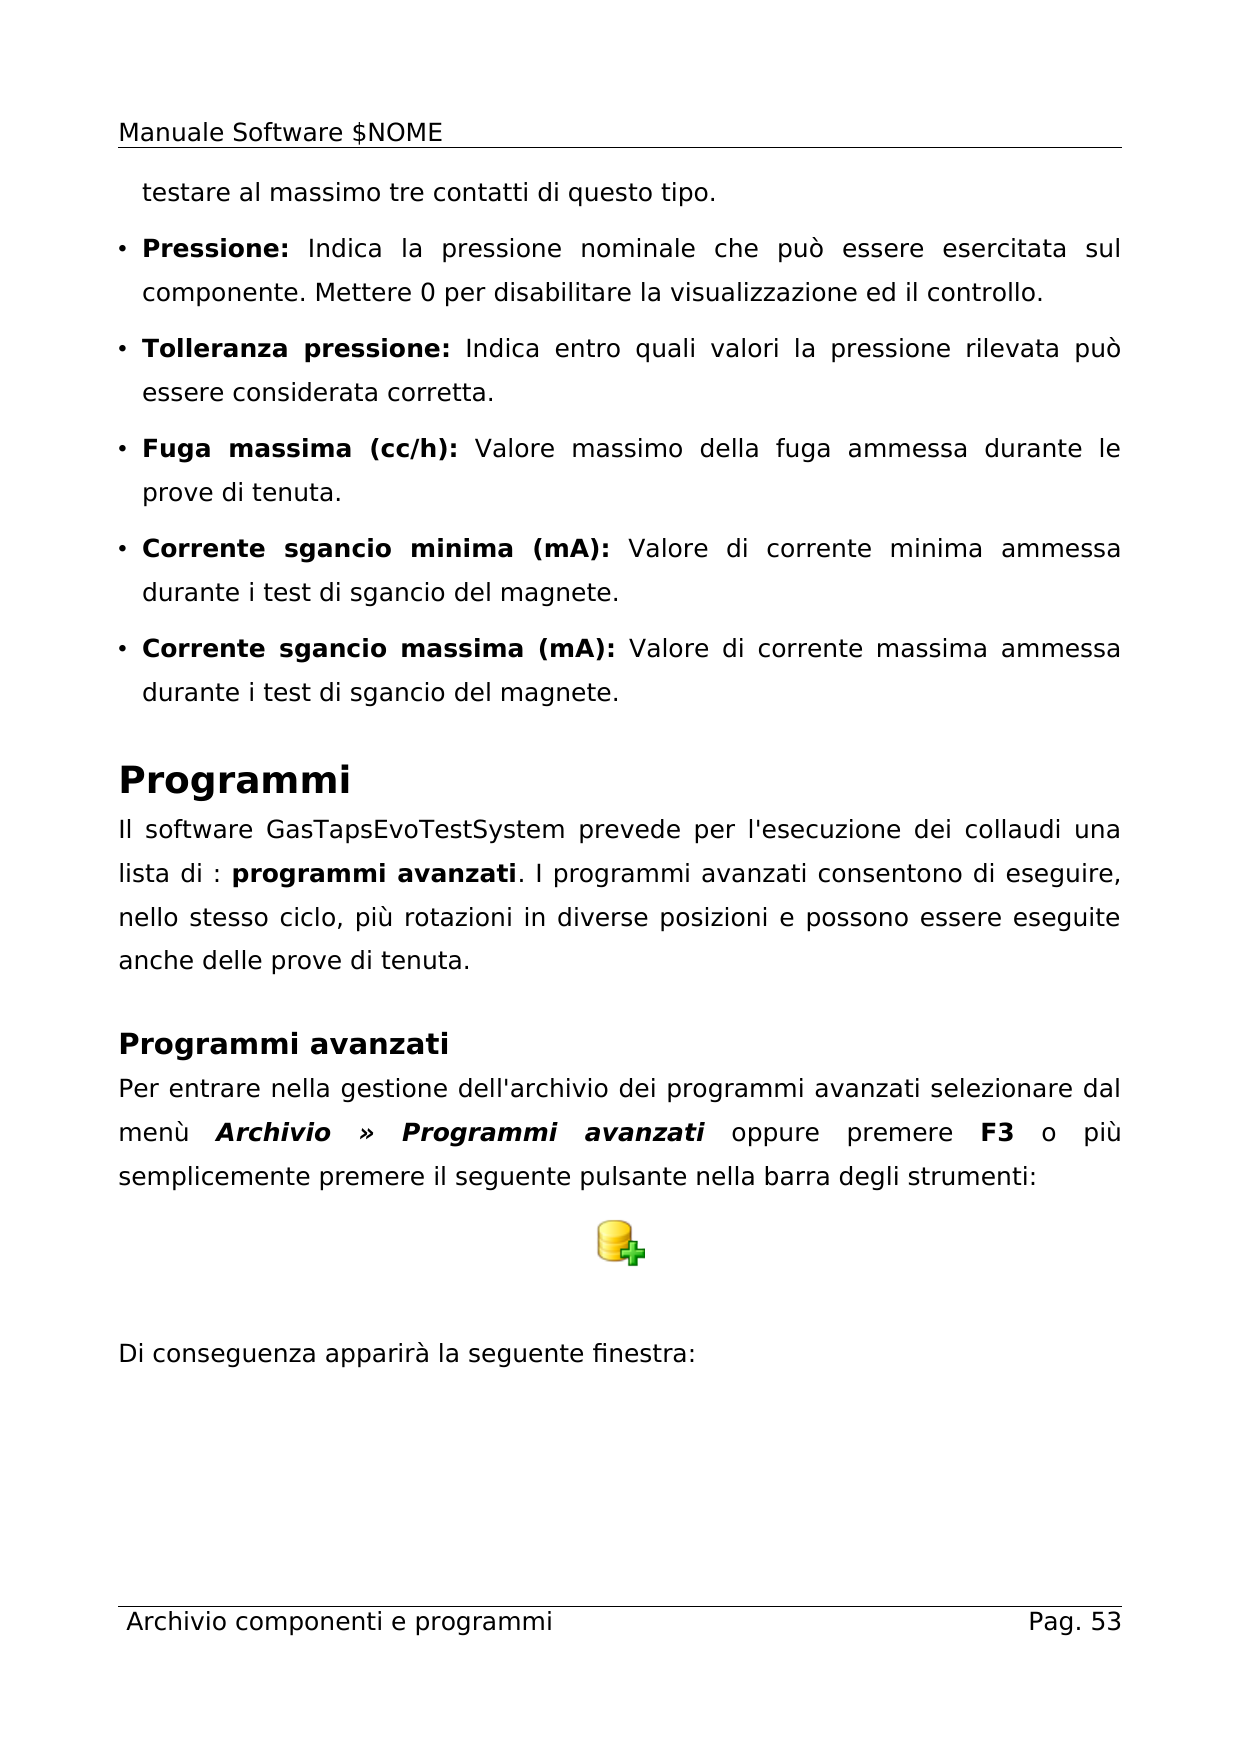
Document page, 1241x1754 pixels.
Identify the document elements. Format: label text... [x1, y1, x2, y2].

list testare al massimo tre contatti di questo tipo. [118, 178, 1122, 207]
list Pressione: Indica la pressione nominale che può essere esercitata sul componente. Mettere 0 per disabilitare la visualizzazione ed il controllo. [118, 234, 1122, 307]
text Per entrare nella gestione dell'archivio dei programmi avanzati selezionare dal menù Archivio » Programmi avanzati oppure premere F3 o più semplicemente premere il seguente pulsante nella barra degli strumenti: [118, 1074, 1122, 1191]
picture [595, 1217, 645, 1268]
subtitle Programmi avanzati [118, 1028, 1122, 1062]
text Il software GasTapsEvoTestSystem prevede per l'esecuzione dei collaudi una lista di : programmi avanzati. I programmi avanzati consentono di eseguire, nello stesso ciclo, più rotazioni in diverse posizioni e possono essere eseguite anche delle prove di tenuta. [118, 815, 1122, 976]
list Corrente sgancio minima (mA): Valore di corrente minima ammessa durante i test di sgancio del magnete. [118, 534, 1122, 607]
list Fuga massima (cc/h): Valore massimo della fuga ammessa durante le prove di tenuta. [118, 434, 1122, 507]
list Tolleranza pressione: Indica entro quali valori la pressione rilevata può essere considerata corretta. [118, 334, 1122, 407]
text Di conseguenza apparirà la seguente finestra: [118, 1339, 1122, 1368]
subtitle Programmi [118, 759, 1122, 803]
list Corrente sgancio massima (mA): Valore di corrente massima ammessa durante i test di sgancio del magnete. [118, 634, 1122, 707]
